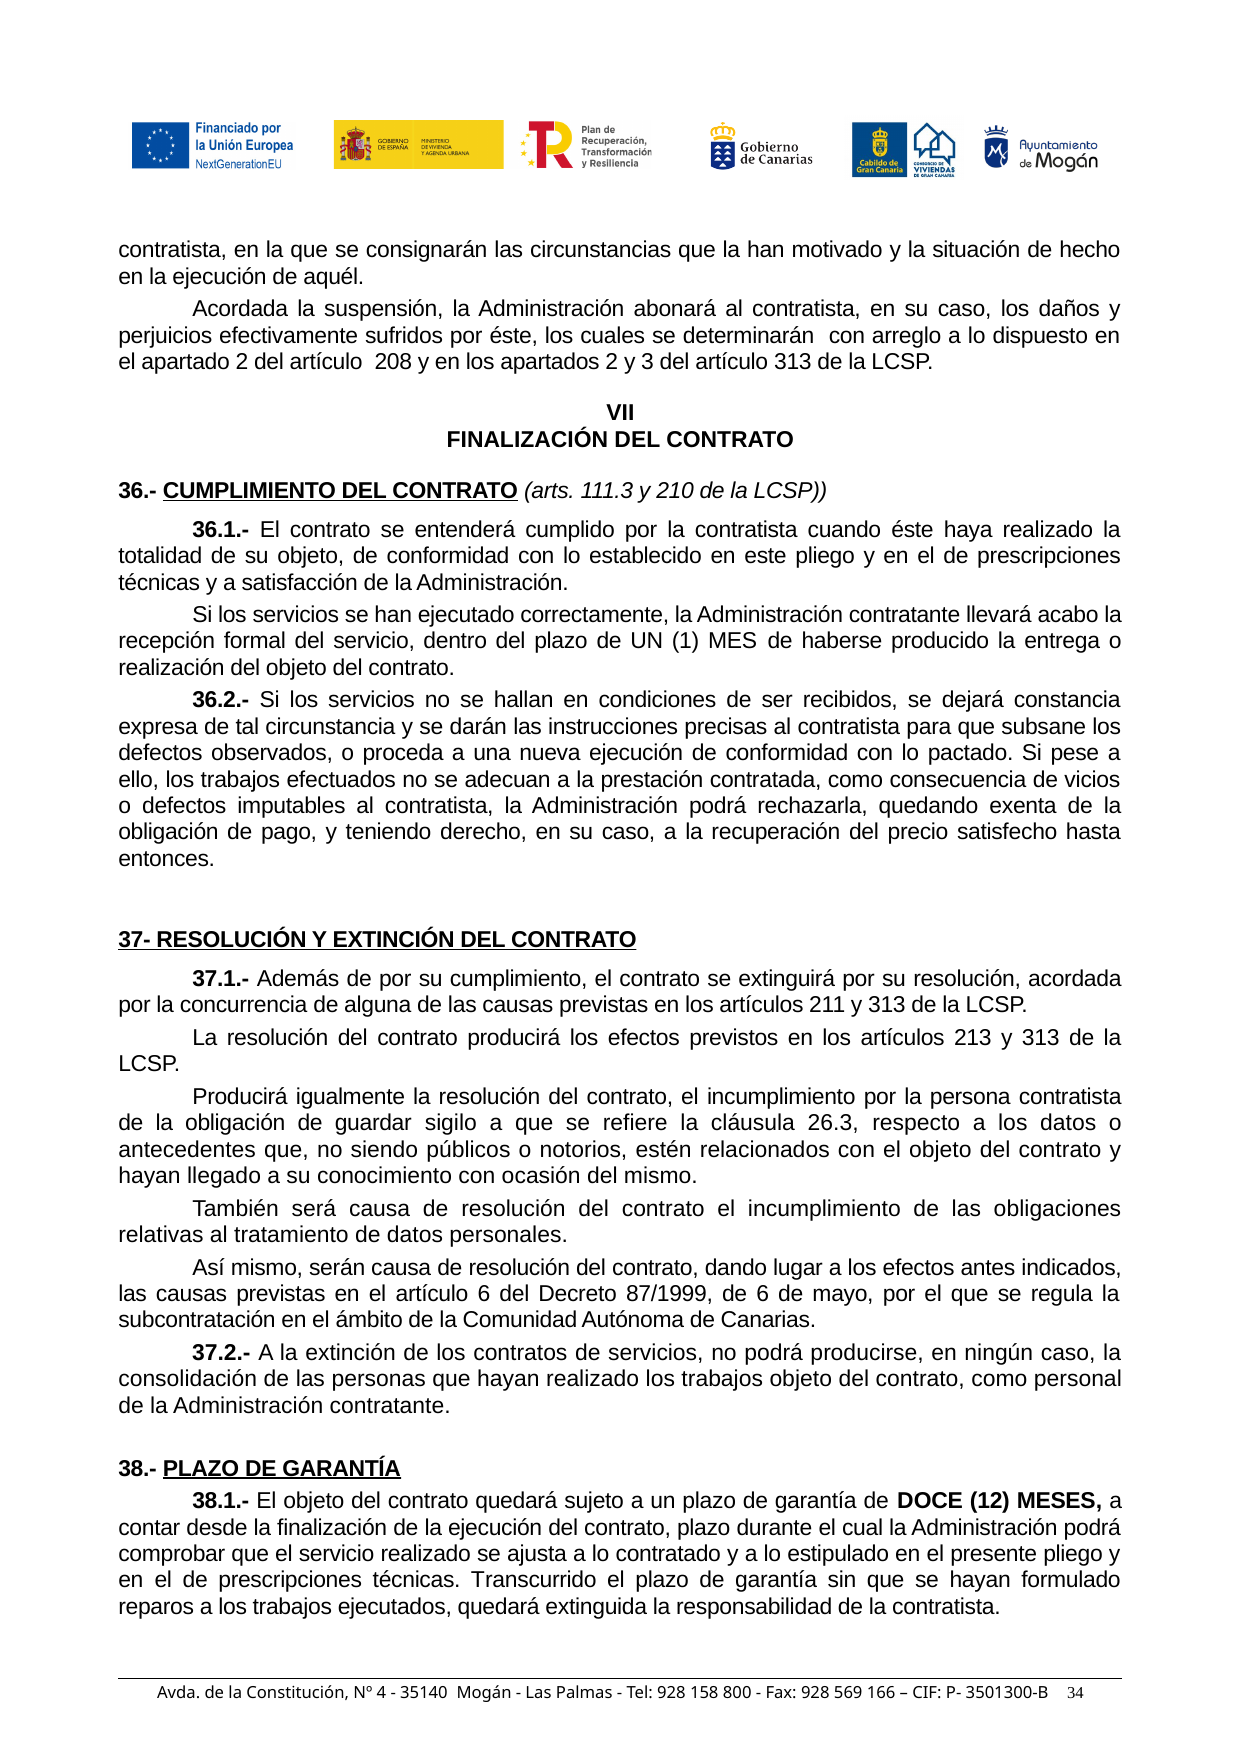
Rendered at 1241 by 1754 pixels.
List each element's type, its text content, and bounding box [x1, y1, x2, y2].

text 38.1.- El objeto del contrato quedará sujeto a un plazo de garantía de DOCE (12) MESES, a contar desde la finalización de la ejecución del contrato, plazo durante el cual la Administración podrá comprobar que el servicio realizado se ajusta a lo contratado y a lo estipulado en el presente pliego y en el de prescripciones técnicas. Transcurrido el plazo de garantía sin que se hayan formulado reparos a los trabajos ejecutados, quedará extinguida la responsabilidad de la contratista. [118, 1487, 1122, 1619]
text 38.- PLAZO DE GARANTÍA [118, 1454, 1122, 1481]
text Si los servicios se han ejecutado correctamente, la Administración contratante llevará acabo la recepción formal del servicio, dentro del plazo de UN (1) MES de haberse producido la entrega o realización del objeto del contrato. [118, 601, 1122, 680]
text Acordada la suspensión, la Administración abonará al contratista, en su caso, los daños y perjuicios efectivamente sufridos por éste, los cuales se determinarán con arreglo a lo dispuesto en el apartado 2 del artículo 208 y en los apartados 2 y 3 del artículo 313 de la LCSP. [118, 295, 1122, 374]
text contratista, en la que se consignarán las circunstancias que la han motivado y la situación de hecho en la ejecución de aquél. [118, 236, 1122, 289]
text FINALIZACIÓN DEL CONTRATO [118, 426, 1122, 452]
text La resolución del contrato producirá los efectos previstos en los artículos 213 y 313 de la LCSP. [118, 1024, 1122, 1077]
text También será causa de resolución del contrato el incumplimiento de las obligaciones relativas al tratamiento de datos personales. [118, 1195, 1122, 1247]
text 36.2.- Si los servicios no se hallan en condiciones de ser recibidos, se dejará constancia expresa de tal circunstancia y se darán las instrucciones precisas al contratista para que subsane los defectos observados, o proceda a una nueva ejecución de conformidad con lo pactado. Si pese a ello, los trabajos efectuados no se adecuan a la prestación contratada, como consecuencia de vicios o defectos imputables al contratista, la Administración podrá rechazarla, quedando exenta de la obligación de pago, y teniendo derecho, en su caso, a la recuperación del precio satisfecho hasta entonces. [118, 686, 1122, 871]
text 37.2.- A la extinción de los contratos de servicios, no podrá producirse, en ningún caso, la consolidación de las personas que hayan realizado los trabajos objeto del contrato, como personal de la Administración contratante. [118, 1339, 1122, 1418]
text 37.1.- Además de por su cumplimiento, el contrato se extinguirá por su resolución, acordada por la concurrencia de alguna de las causas previstas en los artículos 211 y 313 de la LCSP. [118, 965, 1122, 1018]
picture [843, 115, 964, 180]
picture [977, 114, 1106, 181]
picture [710, 122, 813, 170]
picture [256, 122, 296, 170]
text Así mismo, serán causa de resolución del contrato, dando lugar a los efectos antes indicados, las causas previstas en el artículo 6 del Decreto 87/1999, de 6 de mayo, por el que se regula la subcontratación en el ámbito de la Comunidad Autónoma de Canarias. [118, 1254, 1122, 1333]
text VII [118, 399, 1122, 426]
text Producirá igualmente la resolución del contrato, el incumplimiento por la persona contratista de la obligación de guardar sigilo a que se refiere la cláusula 26.3, respecto a los datos o antecedentes que, no siendo públicos o notorios, estén relacionados con el objeto del contrato y hayan llegado a su conocimiento con ocasión del mismo. [118, 1083, 1122, 1188]
text 37- RESOLUCIÓN Y EXTINCIÓN DEL CONTRATO [118, 926, 1122, 953]
text 36.1.- El contrato se entenderá cumplido por la contratista cuando éste haya realizado la totalidad de su objeto, de conformidad con lo establecido en este pliego y en el de prescripciones técnicas y a satisfacción de la Administración. [118, 516, 1122, 595]
text 36.- CUMPLIMIENTO DEL CONTRATO (arts. 111.3 y 210 de la LCSP)) [118, 477, 1122, 503]
